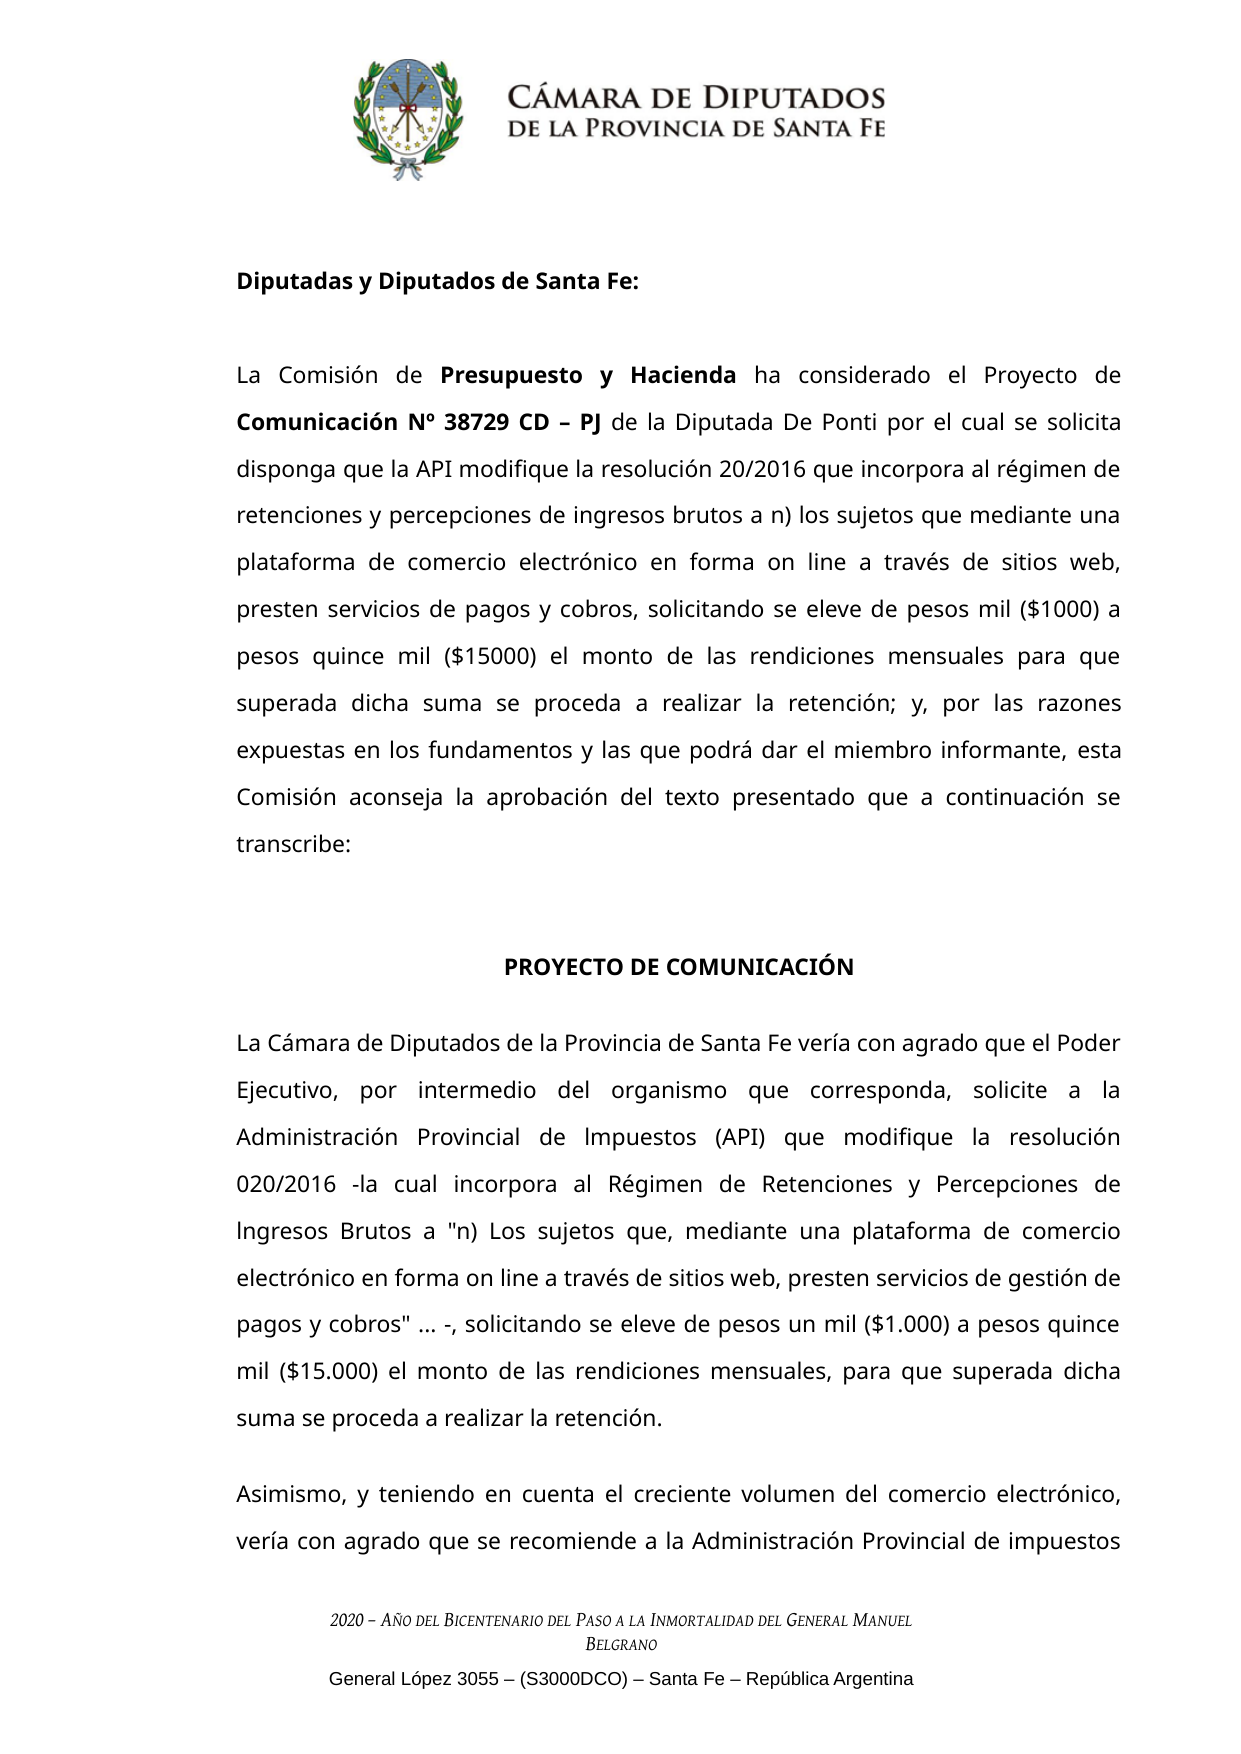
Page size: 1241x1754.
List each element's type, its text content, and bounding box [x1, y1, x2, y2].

text PROYECTO DE COMUNICACIÓN [236, 951, 1122, 982]
text La Cámara de Diputados de la Provincia de Santa Fe vería con agrado que el Poder Ejecutivo, por intermedio del organismo que corresponda, solicite a la Administración Provincial de lmpuestos (API) que modifique la resolución 020/2016 -la cual incorpora al Régimen de Retenciones y Percepciones de lngresos Brutos a "n) Los sujetos que, mediante una plataforma de comercio electrónico en forma on line a través de sitios web, presten servicios de gestión de pagos y cobros" ... -, solicitando se eleve de pesos un mil ($1.000) a pesos quince mil ($15.000) el monto de las rendiciones mensuales, para que superada dicha suma se proceda a realizar la retención. [236, 1027, 1122, 1433]
text Asimismo, y teniendo en cuenta el creciente volumen del comercio electrónico, vería con agrado que se recomiende a la Administración Provincial de impuestos [236, 1478, 1122, 1557]
text La Comisión de Presupuesto y Hacienda ha considerado el Proyecto de Comunicación Nº 38729 CD – PJ de la Diputada De Ponti por el cual se solicita disponga que la API modifique la resolución 20/2016 que incorpora al régimen de retenciones y percepciones de ingresos brutos a n) los sujetos que mediante una plataforma de comercio electrónico en forma on line a través de sitios web, presten servicios de pagos y cobros, solicitando se eleve de pesos mil ($1000) a pesos quince mil ($15000) el monto de las rendiciones mensuales para que superada dicha suma se proceda a realizar la retención; y, por las razones expuestas en los fundamentos y las que podrá dar el miembro informante, esta Comisión aconseja la aprobación del texto presentado que a continuación se transcribe: [236, 359, 1122, 859]
text Diputadas y Diputados de Santa Fe: [236, 265, 1122, 296]
